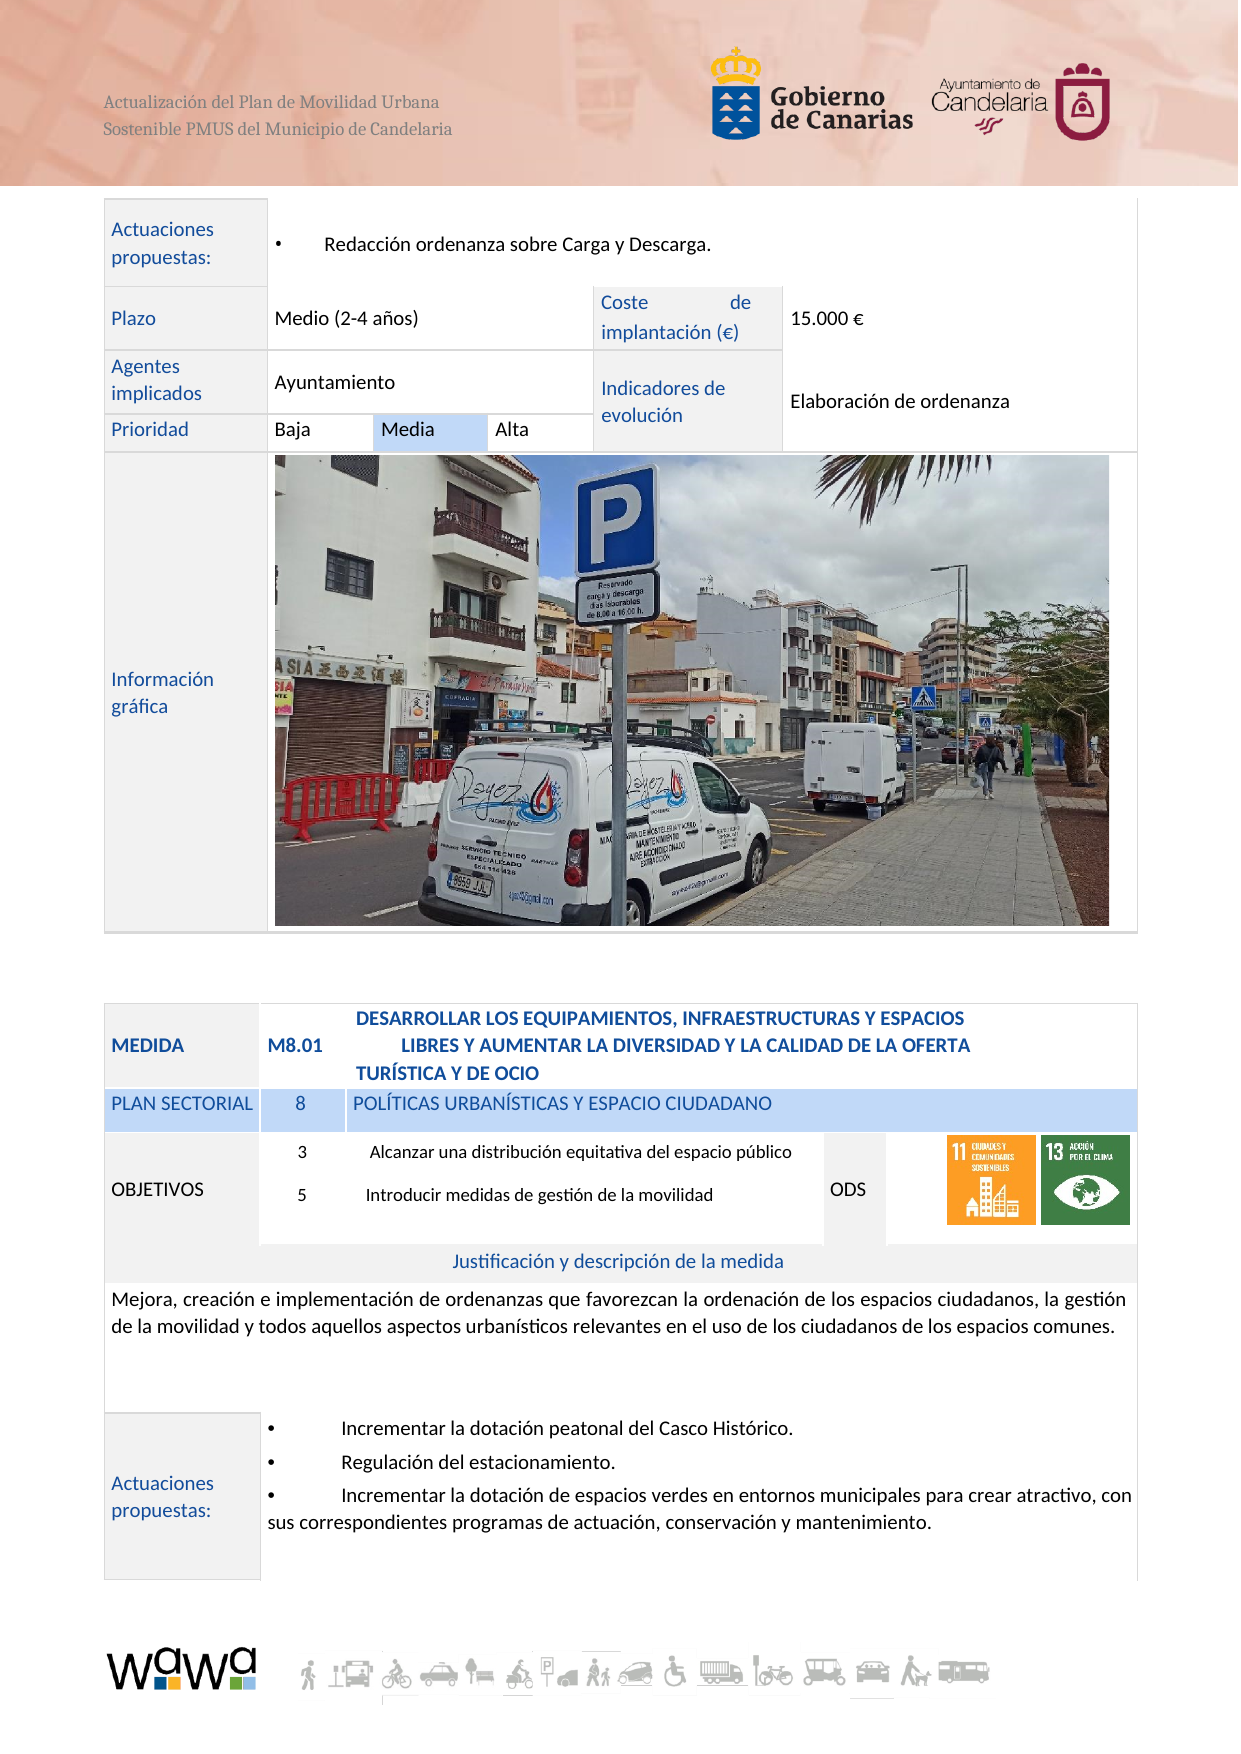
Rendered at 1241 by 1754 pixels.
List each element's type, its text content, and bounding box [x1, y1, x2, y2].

table_cell Actuaciones propuestas: [105, 1414, 260, 1579]
table_cell 3 Alcanzar una distribución equitativa del espacio público 5 Introducir medidas de gestión de la movilidad [261, 1133, 822, 1244]
table_cell PLAN SECTORIAL [105, 1089, 259, 1132]
table_cell Actuaciones propuestas: [105, 200, 267, 286]
table_cell Agentes implicados [105, 351, 267, 413]
table_cell 8 [261, 1089, 345, 1132]
table_cell Alta [488, 415, 593, 451]
table_cell Justificación y descripción de la medida [105, 1246, 1137, 1283]
table_cell • Redacción ordenanza sobre Carga y Descarga. [268, 200, 1137, 286]
table_cell [888, 1133, 1137, 1244]
table_cell Información gráfica [105, 453, 267, 931]
table_cell Mejora, creación e implementación de ordenanzas que favorezcan la ordenación de los espacios ciudadanos, la gestión de la movilidad y todos aquellos aspectos urbanísticos relevantes en el uso de los ciudadanos de los espacios comunes. [105, 1285, 1137, 1412]
table_cell Baja [268, 415, 373, 451]
table_cell Ayuntamiento [268, 351, 593, 413]
table_header MEDIDA [105, 1004, 259, 1087]
table_cell ODS [824, 1135, 886, 1244]
table_cell POLÍTICAS URBANÍSTICAS Y ESPACIO CIUDADANO [347, 1089, 1137, 1132]
table_cell OBJETIVOS [105, 1135, 259, 1244]
table_cell Elaboración de ordenanza [783, 351, 1137, 451]
table_cell 15.000 € [783, 287, 1137, 349]
table_cell Media [374, 415, 487, 451]
table_cell Prioridad [105, 415, 267, 451]
table_cell Plazo [105, 287, 267, 349]
table_cell [268, 453, 1137, 931]
table_cell Incrementar la dotación peatonal del Casco Histórico. Regulación del estacionamiento. Incrementar la dotación de espacios verdes en entornos municipales para crear atractivo, con sus correspondientes programas de actuación, conservación y mantenimiento. [261, 1414, 1137, 1579]
table_cell Medio (2-4 años) [268, 287, 593, 349]
table_header DESARROLLAR LOS EQUIPAMIENTOS, INFRAESTRUCTURAS Y ESPACIOS M8.01 LIBRES Y AUMENTAR LA DIVERSIDAD Y LA CALIDAD DE LA OFERTA TURÍSTICA Y DE OCIO [261, 1004, 1137, 1087]
table_cell Indicadores de evolución [594, 351, 782, 451]
table_cell Coste de implantación (€) [594, 287, 782, 349]
